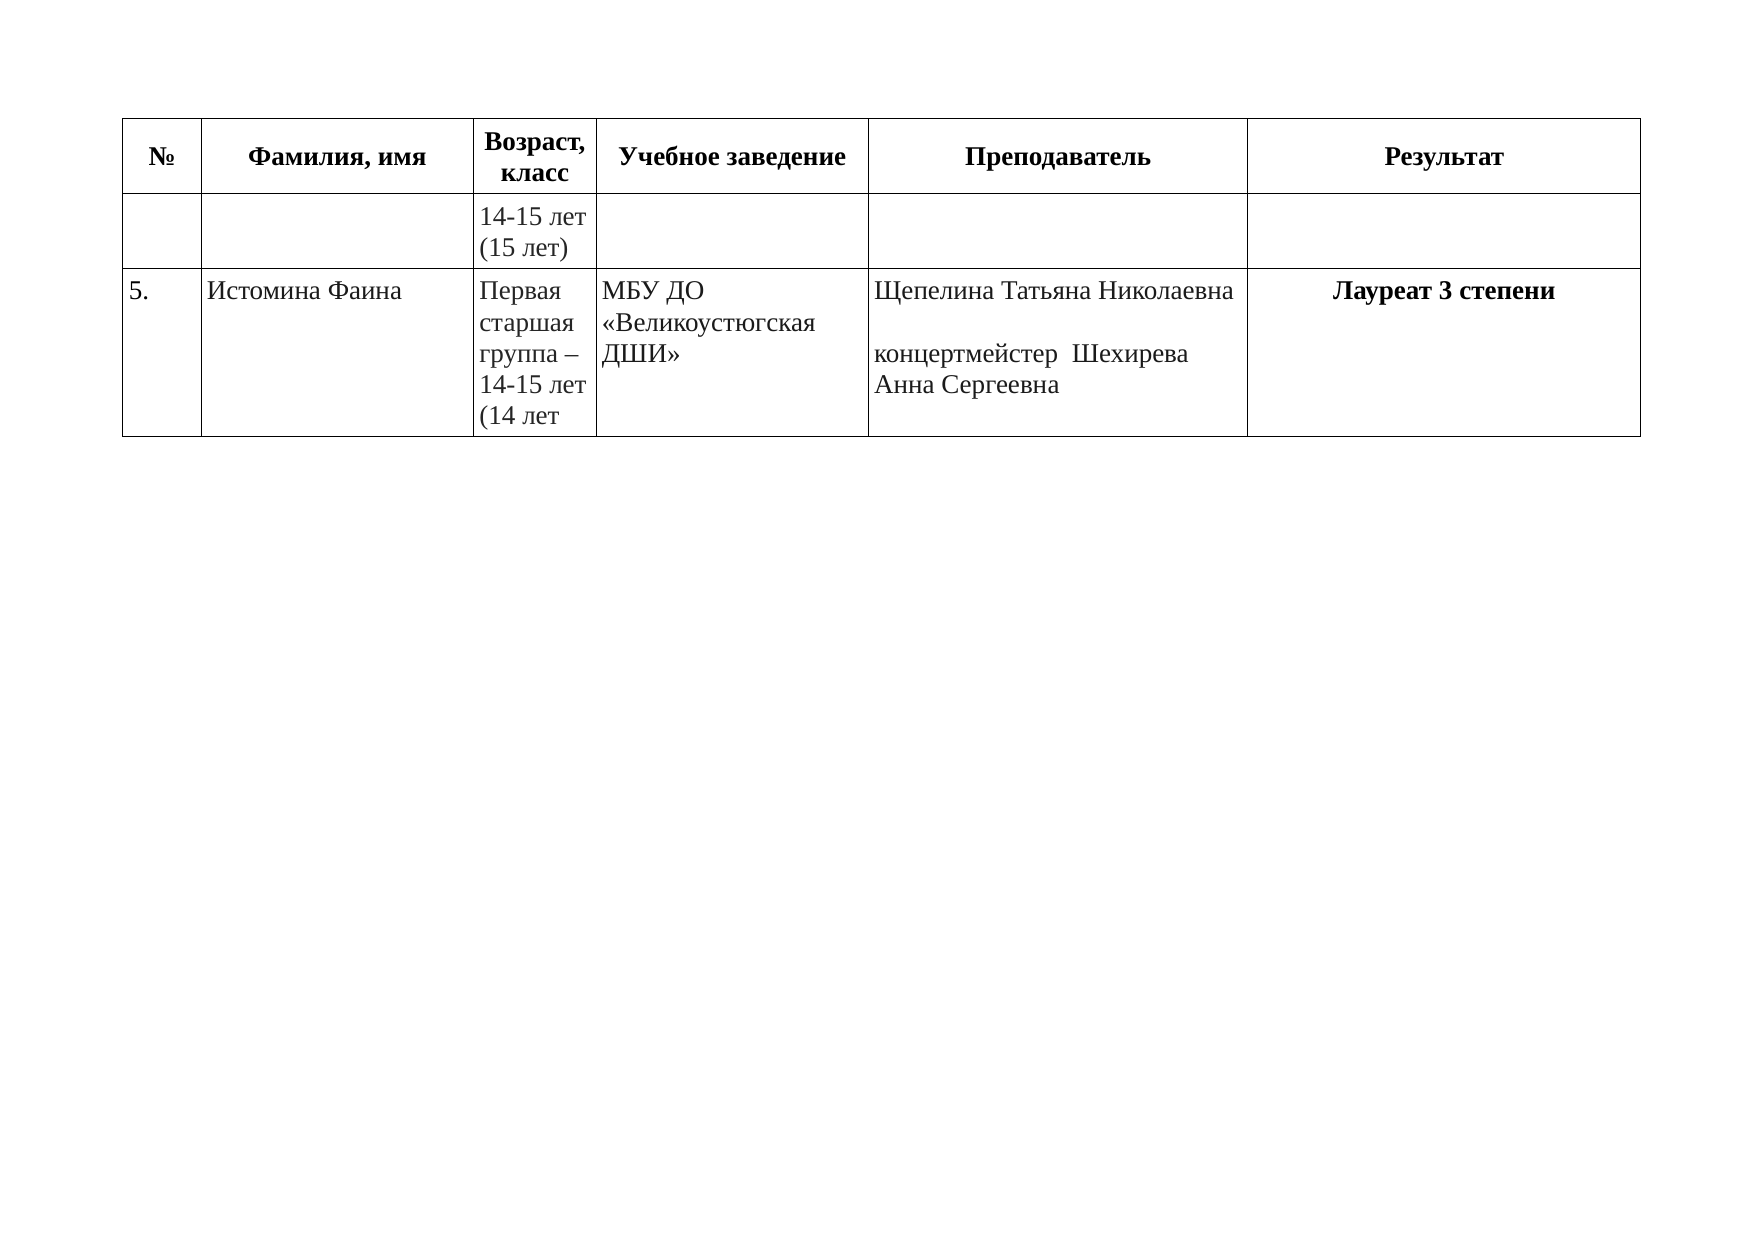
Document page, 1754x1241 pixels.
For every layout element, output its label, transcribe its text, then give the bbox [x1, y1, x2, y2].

table_cell [123, 194, 201, 268]
table_header Преподаватель [869, 119, 1247, 193]
table_header № [123, 119, 201, 193]
table_header Возраст, класс [474, 119, 596, 193]
table_cell Первая старшая группа – 14-15 лет (14 лет [474, 269, 596, 436]
table_cell [1248, 194, 1640, 268]
table_cell 14-15 лет (15 лет) [474, 194, 596, 268]
table_cell Щепелина Татьяна Николаевна концертмейстер Шехирева Анна Сергеевна [869, 269, 1247, 436]
table_cell [202, 194, 473, 268]
table_header Фамилия, имя [202, 119, 473, 193]
table_header Результат [1248, 119, 1640, 193]
table_cell Лауреат 3 степени [1248, 269, 1640, 436]
table_cell [869, 194, 1247, 268]
table_cell [597, 194, 868, 268]
table_cell МБУ ДО «Великоустюгская ДШИ» [597, 269, 868, 436]
table_cell Истомина Фаина [202, 269, 473, 436]
table_header Учебное заведение [597, 119, 868, 193]
table_cell [123, 269, 201, 436]
